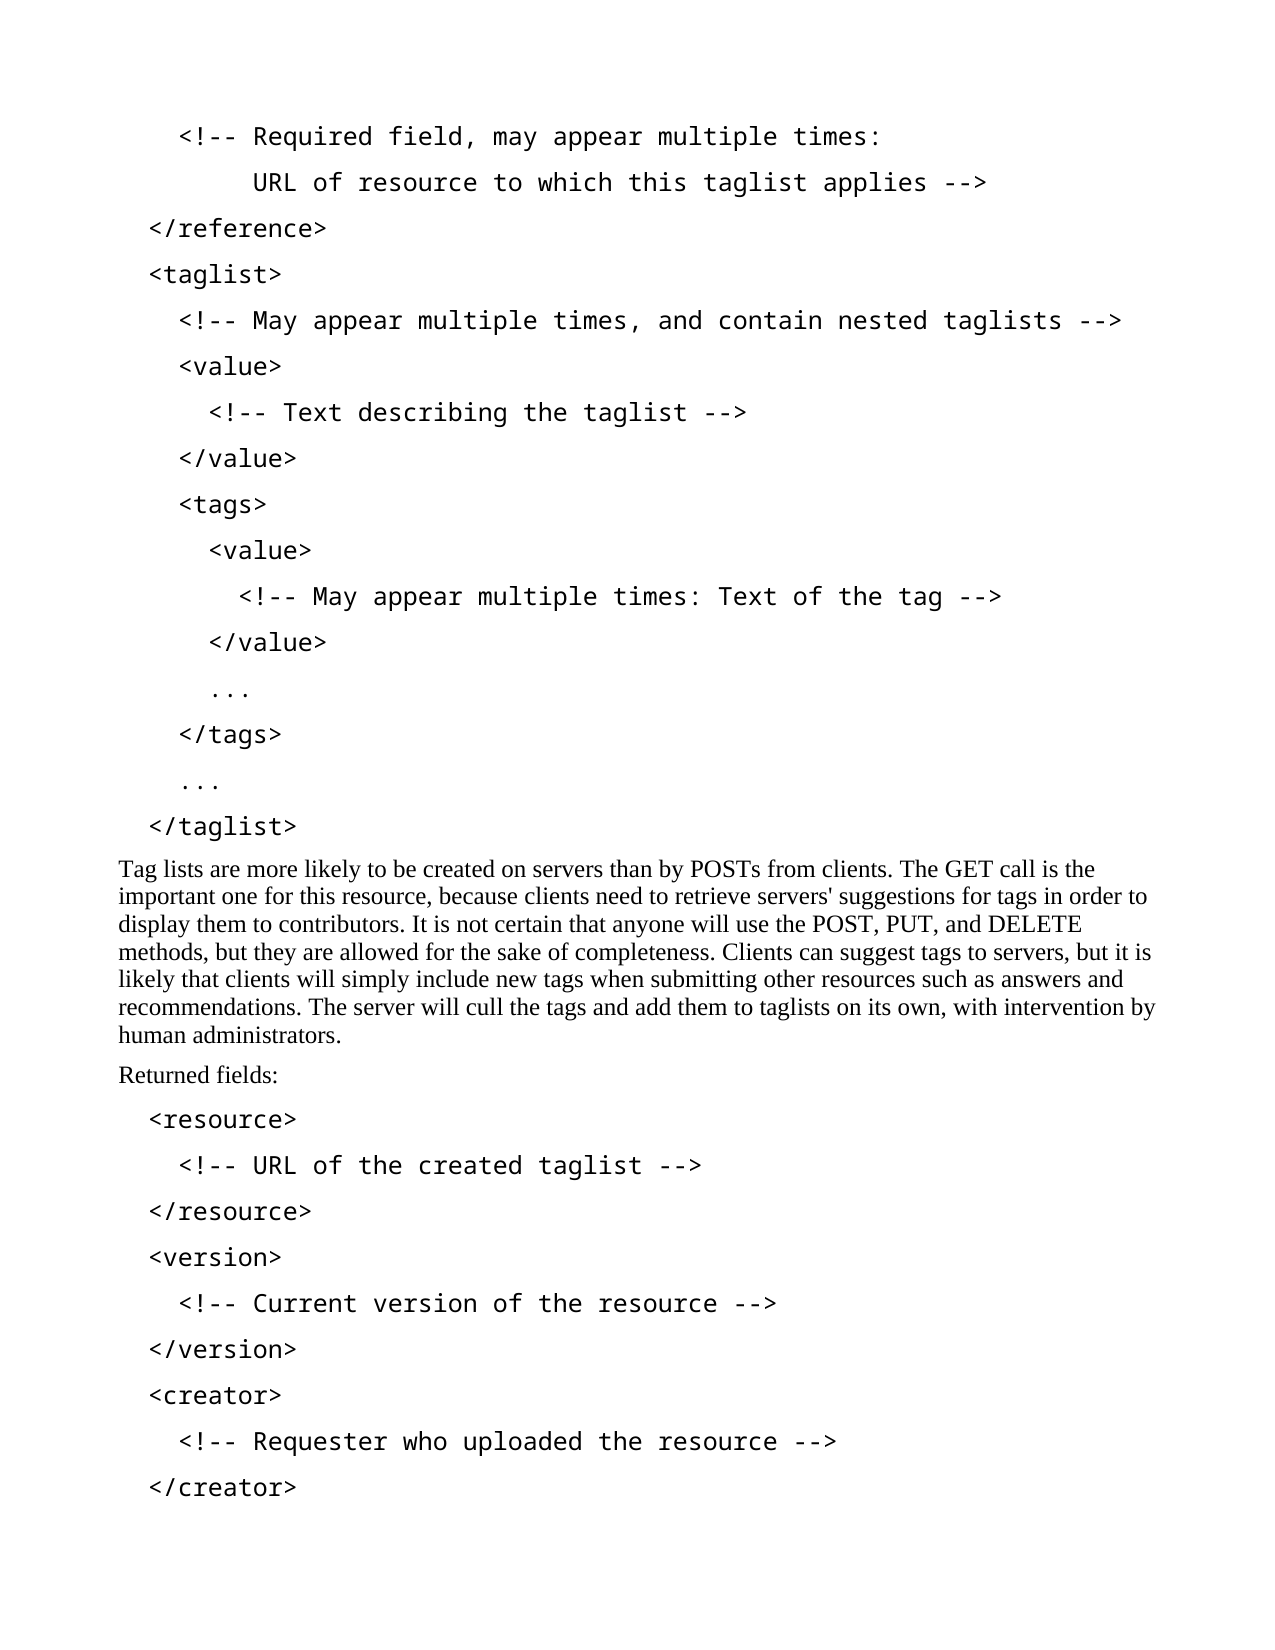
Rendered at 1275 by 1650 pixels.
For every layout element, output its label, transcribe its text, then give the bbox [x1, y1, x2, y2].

text </reference> [148, 210, 1157, 244]
text <resource> [148, 1101, 1157, 1136]
text <creator> [148, 1378, 1157, 1412]
text </taglist> [148, 809, 1157, 843]
text </version> [148, 1332, 1157, 1366]
text URL of resource to which this taglist applies --> [148, 164, 1157, 198]
text <version> [148, 1239, 1157, 1274]
text <value> [148, 348, 1157, 382]
text Returned fields: [118, 1061, 1157, 1089]
text <!-- Required field, may appear multiple times: [148, 118, 1157, 152]
text <!-- URL of the created taglist --> [148, 1147, 1157, 1182]
text <!-- May appear multiple times: Text of the tag --> [148, 578, 1157, 613]
text ... [148, 763, 1157, 797]
text <tags> [148, 486, 1157, 521]
text <value> [148, 532, 1157, 567]
text <!-- May appear multiple times, and contain nested taglists --> [148, 302, 1157, 336]
text <taglist> [148, 256, 1157, 290]
text Tag lists are more likely to be created on servers than by POSTs from clients. The GET call is the important one for this resource, because clients need to retrieve servers' suggestions for tags in order to display them to contributors. It is not certain that anyone will use the POST, PUT, and DELETE methods, but they are allowed for the sake of completeness. Clients can suggest tags to servers, but it is likely that clients will simply include new tags when submitting other resources such as answers and recommendations. The server will cull the tags and add them to taglists on its own, with intervention by human administrators. [118, 855, 1157, 1049]
text </tags> [148, 717, 1157, 751]
text </value> [148, 440, 1157, 474]
text </value> [148, 624, 1157, 659]
text <!-- Current version of the resource --> [148, 1286, 1157, 1320]
text <!-- Text describing the taglist --> [148, 394, 1157, 428]
text </resource> [148, 1193, 1157, 1228]
text <!-- Requester who uploaded the resource --> [148, 1424, 1157, 1458]
text ... [148, 671, 1157, 705]
text </creator> [148, 1470, 1157, 1504]
